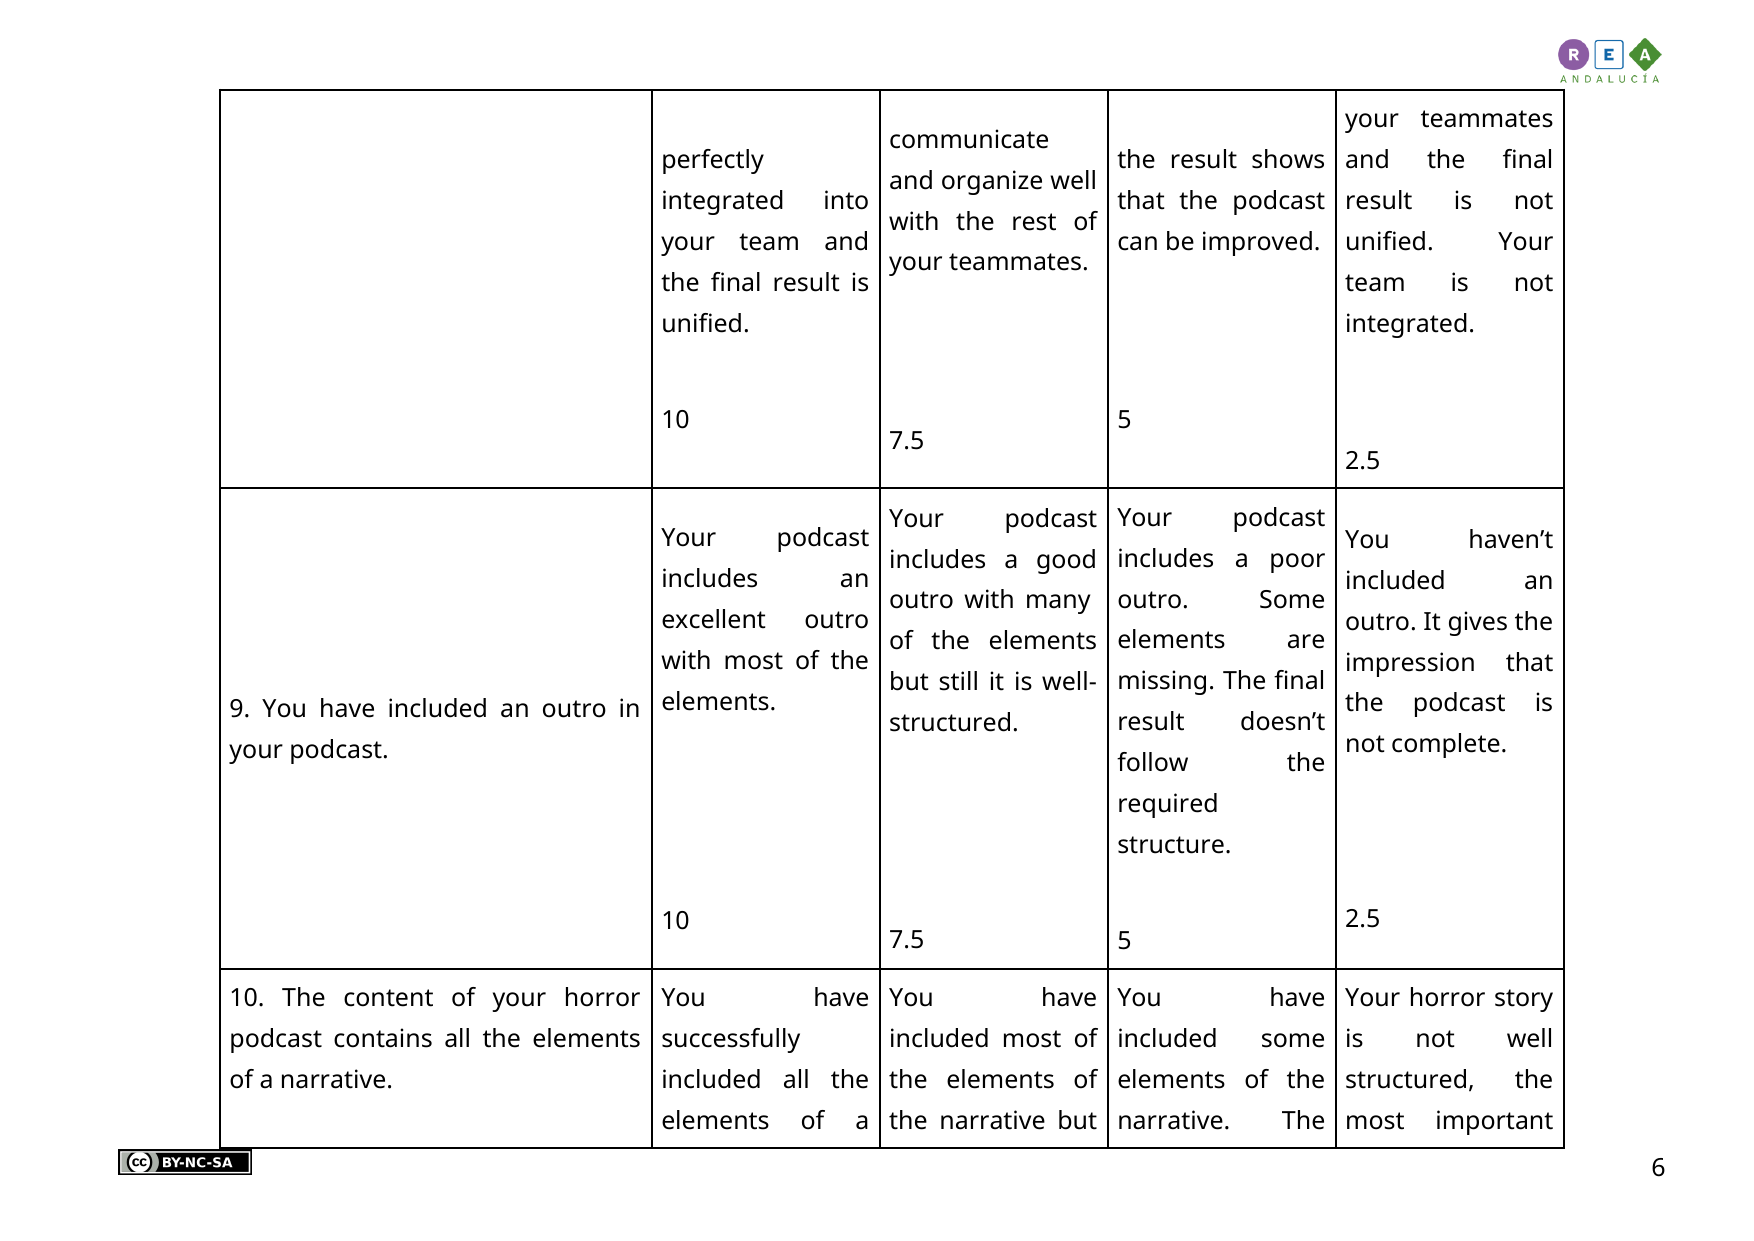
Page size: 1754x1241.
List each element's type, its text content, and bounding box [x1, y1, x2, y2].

table_cell Your horror story is not well structured, the most important [1337, 970, 1563, 1147]
picture [1553, 33, 1666, 88]
table_cell Your podcast includes a good outro with many of the elements but still it is well-structured. 7.5 [881, 489, 1107, 967]
table_cell You have included some elements of the narrative. The [1109, 970, 1335, 1147]
picture [118, 1149, 536, 1184]
table_cell Your podcast includes an excellent outro with most of the elements. 10 [653, 489, 879, 967]
table_cell communicate and organize well with the rest of your teammates. 7.5 [881, 91, 1107, 487]
table_cell the result shows that the podcast can be improved. 5 [1109, 91, 1335, 487]
table_cell You haven’t included an outro. It gives the impression that the podcast is not complete. 2.5 [1337, 489, 1563, 967]
table_cell your teammates and the final result is not unified. Your team is not integrated. 2.5 [1337, 91, 1563, 487]
table_cell perfectly integrated into your team and the final result is unified. 10 [653, 91, 879, 487]
table_cell 9. You have included an outro in your podcast. [221, 489, 651, 967]
table_cell You have included most of the elements of the narrative but [881, 970, 1107, 1147]
table_cell You have successfully included all the elements of a [653, 970, 879, 1147]
table_cell [221, 91, 651, 487]
table_cell 10. The content of your horror podcast contains all the elements of a narrative. [221, 970, 651, 1147]
table_cell Your podcast includes a poor outro. Some elements are missing. The final result doesn’t follow the required structure. 5 [1109, 489, 1335, 967]
